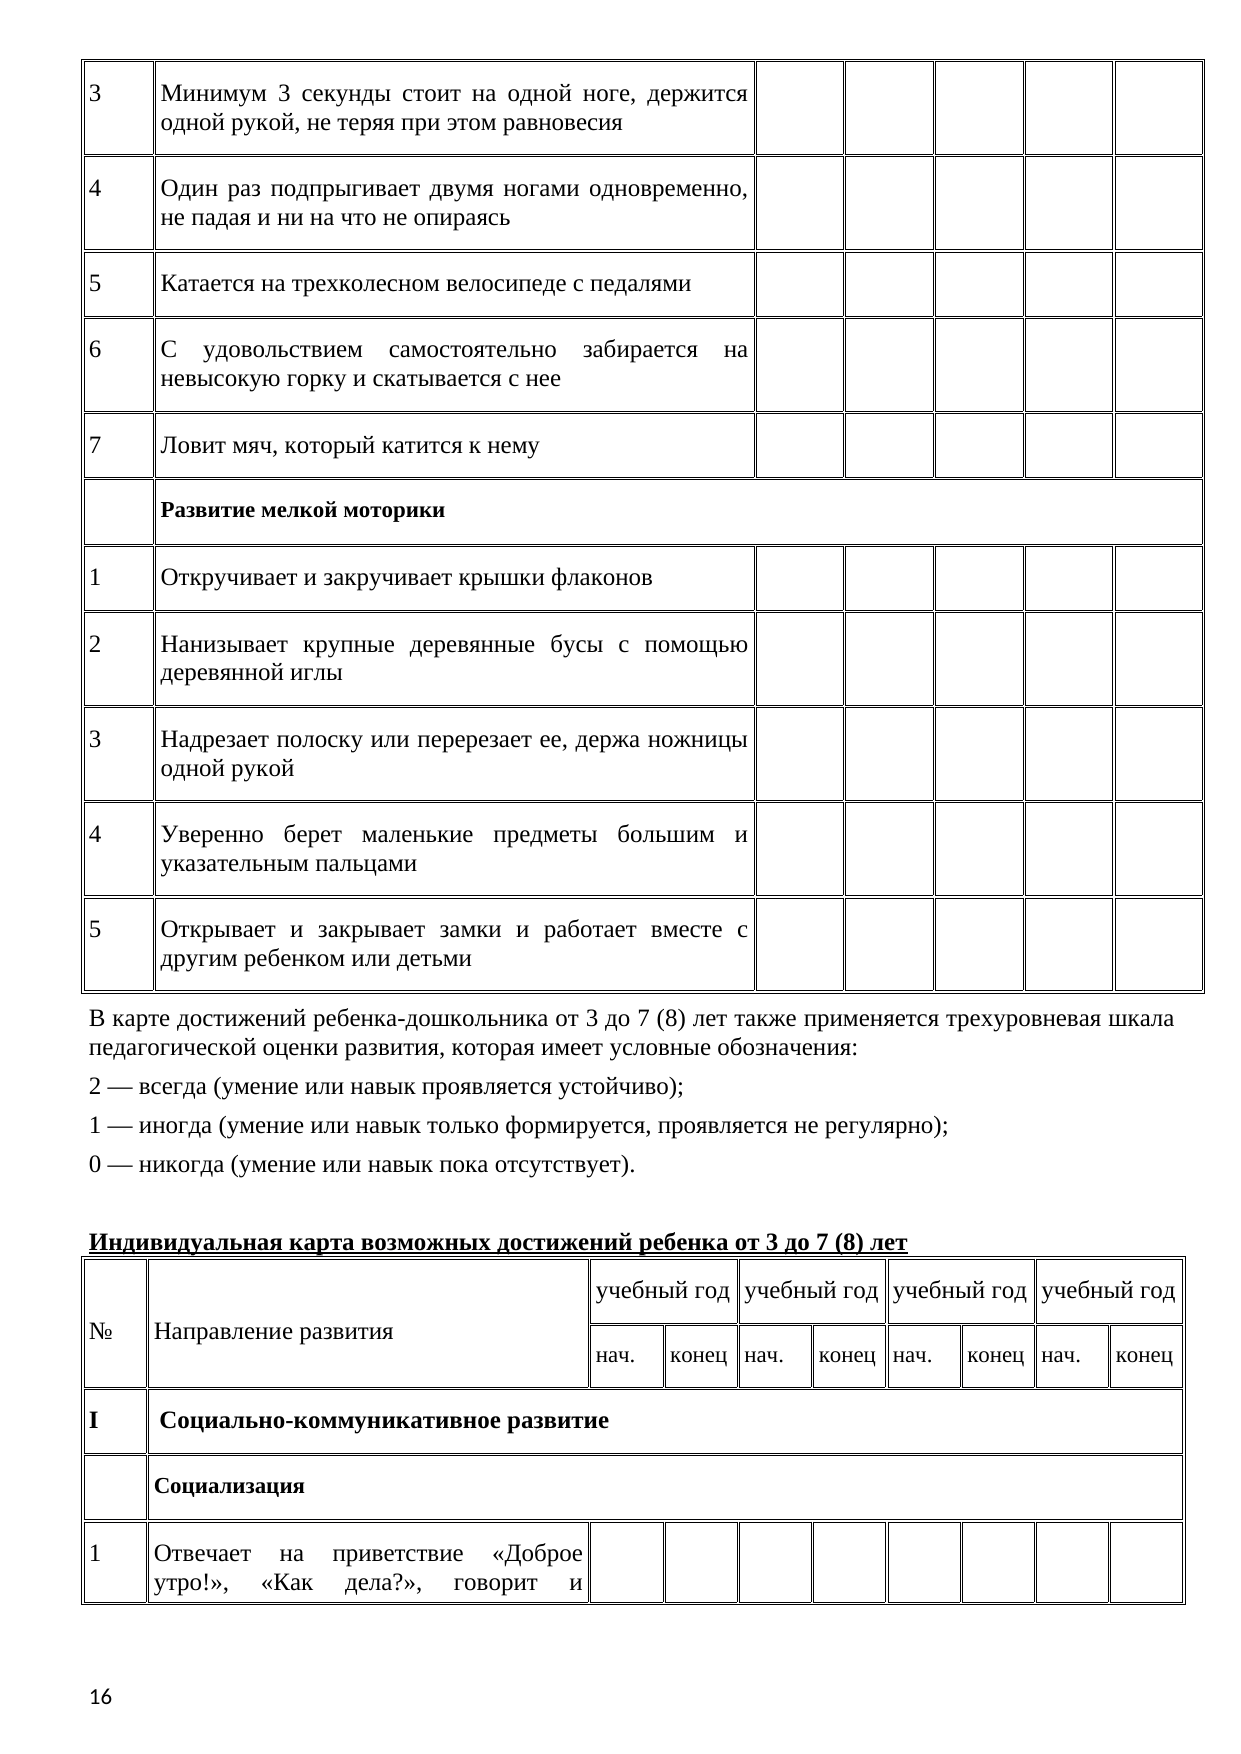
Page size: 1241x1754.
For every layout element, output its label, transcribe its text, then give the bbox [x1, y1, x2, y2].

table_cell [846, 157, 933, 249]
table_cell [591, 1523, 663, 1602]
table_cell нач. [1037, 1326, 1108, 1387]
table_cell 5 [85, 899, 153, 990]
table_cell нач. [889, 1326, 960, 1387]
table_cell I [85, 1390, 146, 1453]
table_cell [1026, 547, 1112, 610]
table_cell 1 [85, 1523, 146, 1602]
table_cell [936, 319, 1023, 411]
text 2 — всегда (умение или навык проявляется устойчиво); [89, 1071, 1175, 1099]
table_cell [846, 62, 933, 154]
table_cell [1026, 62, 1112, 154]
table_cell [1116, 157, 1202, 249]
table_cell [1026, 803, 1112, 895]
table_cell Нанизывает крупные деревянные бусы с помощью деревянной иглы [156, 613, 754, 705]
text Индивидуальная карта возможных достижений ребенка от 3 до 7 (8) лет [89, 1227, 1175, 1256]
table_cell [757, 613, 843, 705]
table_cell Уверенно берет маленькие предметы большим и указательным пальцами [156, 803, 754, 895]
table_cell [1026, 899, 1112, 990]
table_cell [1026, 414, 1112, 477]
table_cell 6 [85, 319, 153, 411]
text 1 — иногда (умение или навык только формируется, проявляется не регулярно); [89, 1110, 1175, 1139]
table_cell [846, 414, 933, 477]
table_cell С удовольствием самостоятельно забирается на невысокую горку и скатывается с нее [156, 319, 754, 411]
table_cell Социально-коммуникативное развитие [149, 1390, 1182, 1453]
table_cell [1026, 319, 1112, 411]
table_cell [666, 1523, 737, 1602]
table_cell 5 [85, 253, 153, 316]
table_cell [757, 803, 843, 895]
table_cell [1116, 547, 1202, 610]
table_cell [846, 253, 933, 316]
table_cell [757, 62, 843, 154]
table_cell 3 [85, 708, 153, 800]
table_cell [757, 319, 843, 411]
table_cell [846, 708, 933, 800]
table_cell Минимум 3 секунды стоит на одной ноге, держится одной рукой, не теряя при этом равновесия [156, 62, 754, 154]
table_cell [757, 253, 843, 316]
table_cell Катается на трехколесном велосипеде с педалями [156, 253, 754, 316]
table_cell конец [963, 1326, 1034, 1387]
table_cell [757, 157, 843, 249]
table_cell Открывает и закрывает замки и работает вместе с другим ребенком или детьми [156, 899, 754, 990]
table_header учебный год [889, 1260, 1034, 1323]
table_cell [846, 319, 933, 411]
table_cell Надрезает полоску или перерезает ее, держа ножницы одной рукой [156, 708, 754, 800]
table_header учебный год [591, 1260, 737, 1323]
table_cell [740, 1523, 811, 1602]
table_cell [936, 613, 1023, 705]
table_cell [846, 803, 933, 895]
table_cell Социализация [149, 1456, 1182, 1519]
table_cell [936, 803, 1023, 895]
table_header учебный год [1037, 1260, 1182, 1323]
table_cell [889, 1523, 960, 1602]
table_cell [85, 480, 153, 543]
table_cell [936, 62, 1023, 154]
table_header Направление развития [149, 1260, 588, 1387]
table_cell 2 [85, 613, 153, 705]
table_cell [1026, 613, 1112, 705]
table_cell [936, 414, 1023, 477]
table_cell [1116, 319, 1202, 411]
table_cell Один раз подпрыгивает двумя ногами одновременно, не падая и ни на что не опираясь [156, 157, 754, 249]
table_cell [1116, 62, 1202, 154]
table_cell [1026, 157, 1112, 249]
table_cell [936, 547, 1023, 610]
table_cell конец [814, 1326, 885, 1387]
table_cell [85, 1456, 146, 1519]
table_cell 7 [85, 414, 153, 477]
table_cell [1116, 899, 1202, 990]
table_cell [1037, 1523, 1108, 1602]
table_cell 4 [85, 803, 153, 895]
table_cell [846, 547, 933, 610]
table_cell [846, 899, 933, 990]
table_cell [1026, 708, 1112, 800]
table_cell [846, 613, 933, 705]
table_cell [936, 253, 1023, 316]
table_cell [1116, 708, 1202, 800]
table_header учебный год [740, 1260, 885, 1323]
table_cell [814, 1523, 885, 1602]
table_cell нач. [591, 1326, 663, 1387]
table_cell Отвечает на приветствие «Доброе утро!», «Как дела?», говорит и [149, 1523, 588, 1602]
table_cell [757, 414, 843, 477]
table_cell [1111, 1523, 1182, 1602]
text 0 — никогда (умение или навык пока отсутствует). [89, 1149, 1175, 1178]
table_cell 4 [85, 157, 153, 249]
table_cell [1026, 253, 1112, 316]
table_cell [963, 1523, 1034, 1602]
table_cell конец [1111, 1326, 1182, 1387]
table_header № [85, 1260, 146, 1387]
table_cell [936, 157, 1023, 249]
table_cell [1116, 414, 1202, 477]
table_cell [1116, 253, 1202, 316]
table_cell 3 [85, 62, 153, 154]
table_cell нач. [740, 1326, 811, 1387]
table_cell Развитие мелкой моторики [156, 480, 1202, 543]
table_cell 1 [85, 547, 153, 610]
table_cell [757, 547, 843, 610]
table_cell [1116, 803, 1202, 895]
table_cell Ловит мяч, который катится к нему [156, 414, 754, 477]
table_cell [1116, 613, 1202, 705]
table_cell [936, 708, 1023, 800]
table_cell [757, 708, 843, 800]
table_cell конец [666, 1326, 737, 1387]
text В карте достижений ребенка-дошкольника от 3 до 7 (8) лет также применяется трехуровневая шкала педагогической оценки развития, которая имеет условные обозначения: [89, 1003, 1175, 1060]
table_cell Откручивает и закручивает крышки флаконов [156, 547, 754, 610]
table_cell [936, 899, 1023, 990]
table_cell [757, 899, 843, 990]
